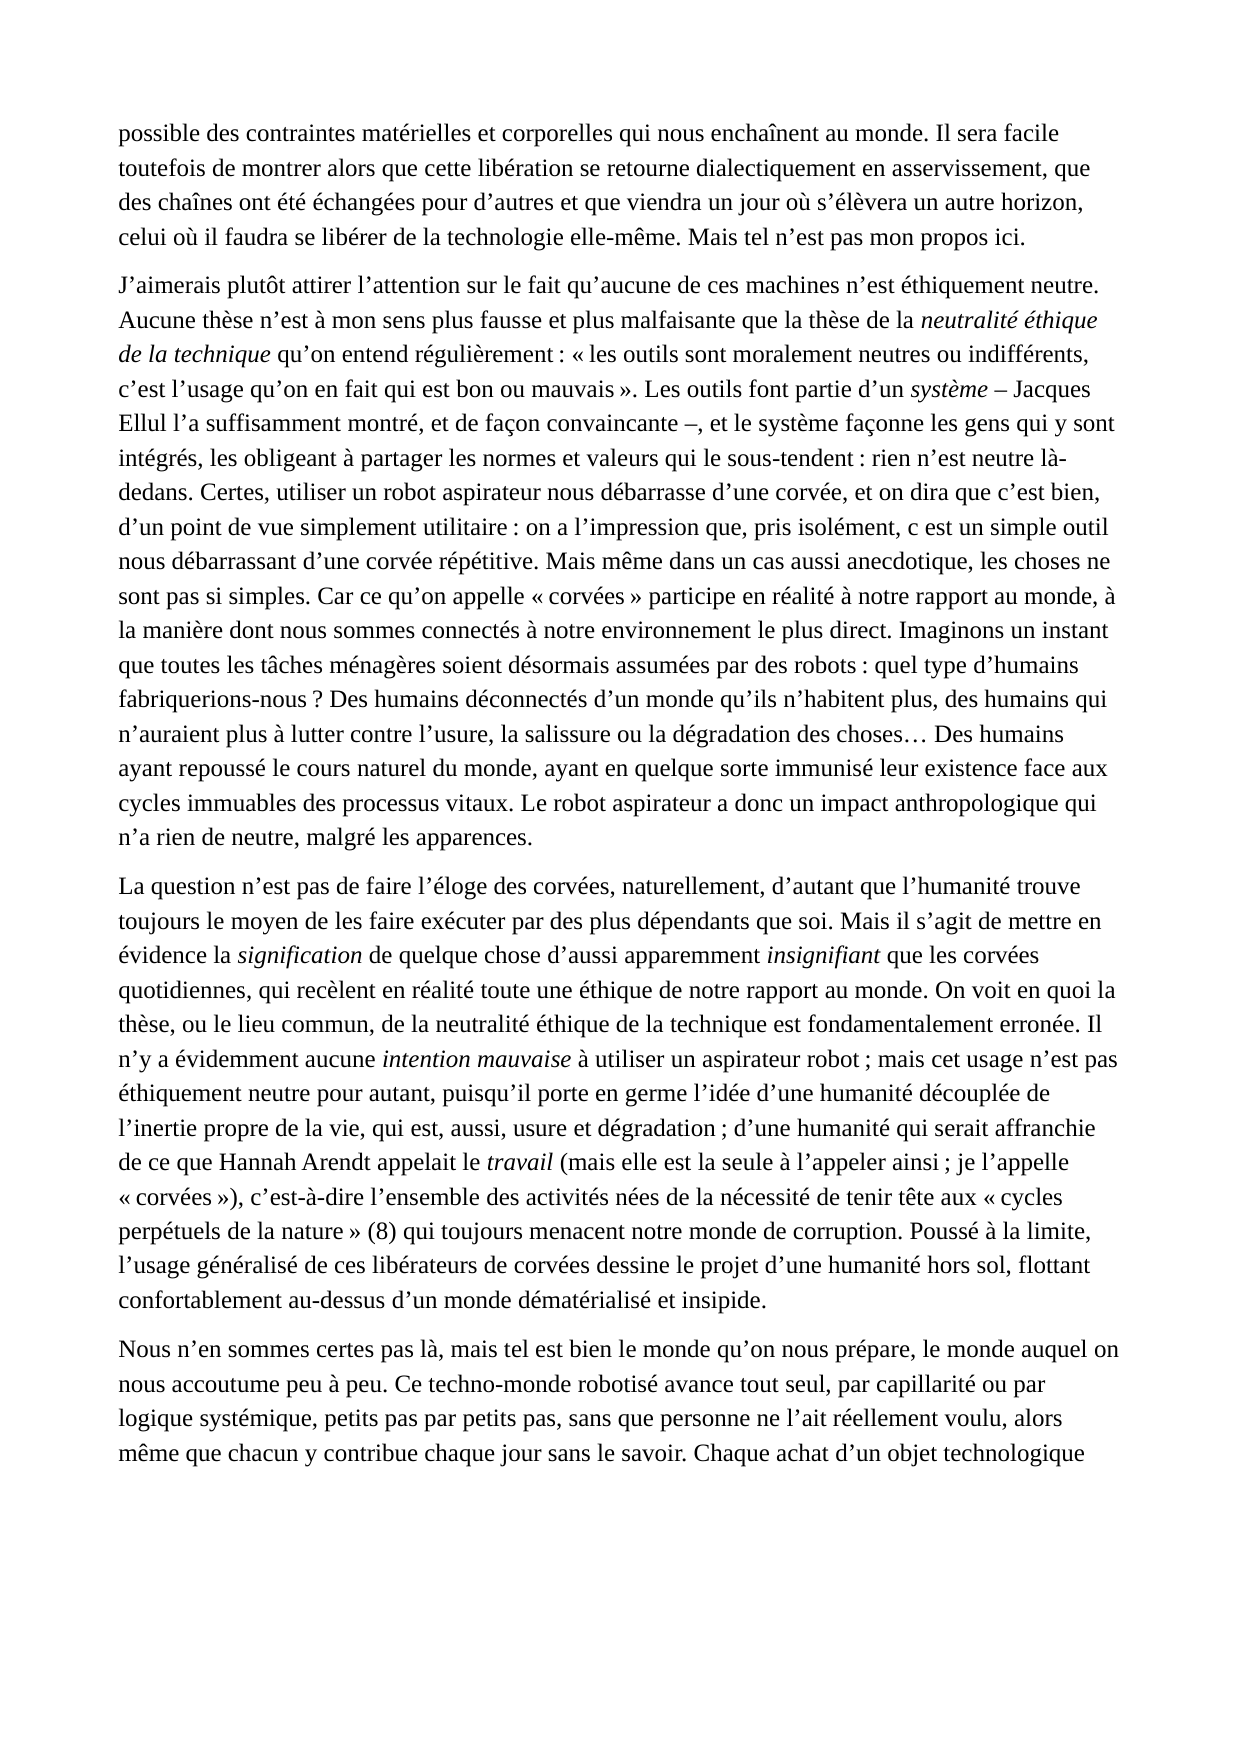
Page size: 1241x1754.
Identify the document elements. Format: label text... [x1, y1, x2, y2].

text possible des contraintes matérielles et corporelles qui nous enchaînent au monde. Il sera facile toutefois de montrer alors que cette libération se retourne dialectiquement en asservissement, que des chaînes ont été échangées pour d’autres et que viendra un jour où s’élèvera un autre horizon, celui où il faudra se libérer de la technologie elle-même. Mais tel n’est pas mon propos ici. [118, 118, 1122, 250]
text La question n’est pas de faire l’éloge des corvées, naturellement, d’autant que l’humanité trouve toujours le moyen de les faire exécuter par des plus dépendants que soi. Mais il s’agit de mettre en évidence la signification de quelque chose d’aussi apparemment insignifiant que les corvées quotidiennes, qui recèlent en réalité toute une éthique de notre rapport au monde. On voit en quoi la thèse, ou le lieu commun, de la neutralité éthique de la technique est fondamentalement erronée. Il n’y a évidemment aucune intention mauvaise à utiliser un aspirateur robot ; mais cet usage n’est pas éthiquement neutre pour autant, puisqu’il porte en germe l’idée d’une humanité découplée de l’inertie propre de la vie, qui est, aussi, usure et dégradation ; d’une humanité qui serait affranchie de ce que Hannah Arendt appelait le travail (mais elle est la seule à l’appeler ainsi ; je l’appelle « corvées »), c’est-à-dire l’ensemble des activités nées de la nécessité de tenir tête aux « cycles perpétuels de la nature » (8) qui toujours menacent notre monde de corruption. Poussé à la limite, l’usage généralisé de ces libérateurs de corvées dessine le projet d’une humanité hors sol, flottant confortablement au-dessus d’un monde dématérialisé et insipide. [118, 871, 1122, 1314]
text J’aimerais plutôt attirer l’attention sur le fait qu’aucune de ces machines n’est éthiquement neutre. Aucune thèse n’est à mon sens plus fausse et plus malfaisante que la thèse de la neutralité éthique de la technique qu’on entend régulièrement : « les outils sont moralement neutres ou indifférents, c’est l’usage qu’on en fait qui est bon ou mauvais ». Les outils font partie d’un système – Jacques Ellul l’a suffisamment montré, et de façon convaincante –, et le système façonne les gens qui y sont intégrés, les obligeant à partager les normes et valeurs qui le sous-tendent : rien n’est neutre là-dedans. Certes, utiliser un robot aspirateur nous débarrasse d’une corvée, et on dira que c’est bien, d’un point de vue simplement utilitaire : on a l’impression que, pris isolément, c est un simple outil nous débarrassant d’une corvée répétitive. Mais même dans un cas aussi anecdotique, les choses ne sont pas si simples. Car ce qu’on appelle « corvées » participe en réalité à notre rapport au monde, à la manière dont nous sommes connectés à notre environnement le plus direct. Imaginons un instant que toutes les tâches ménagères soient désormais assumées par des robots : quel type d’humains fabriquerions-nous ? Des humains déconnectés d’un monde qu’ils n’habitent plus, des humains qui n’auraient plus à lutter contre l’usure, la salissure ou la dégradation des choses… Des humains ayant repoussé le cours naturel du monde, ayant en quelque sorte immunisé leur existence face aux cycles immuables des processus vitaux. Le robot aspirateur a donc un impact anthropologique qui n’a rien de neutre, malgré les apparences. [118, 271, 1122, 851]
text Nous n’en sommes certes pas là, mais tel est bien le monde qu’on nous prépare, le monde auquel on nous accoutume peu à peu. Ce techno-monde robotisé avance tout seul, par capillarité ou par logique systémique, petits pas par petits pas, sans que personne ne l’ait réellement voulu, alors même que chacun y contribue chaque jour sans le savoir. Chaque achat d’un objet technologique [118, 1334, 1122, 1466]
